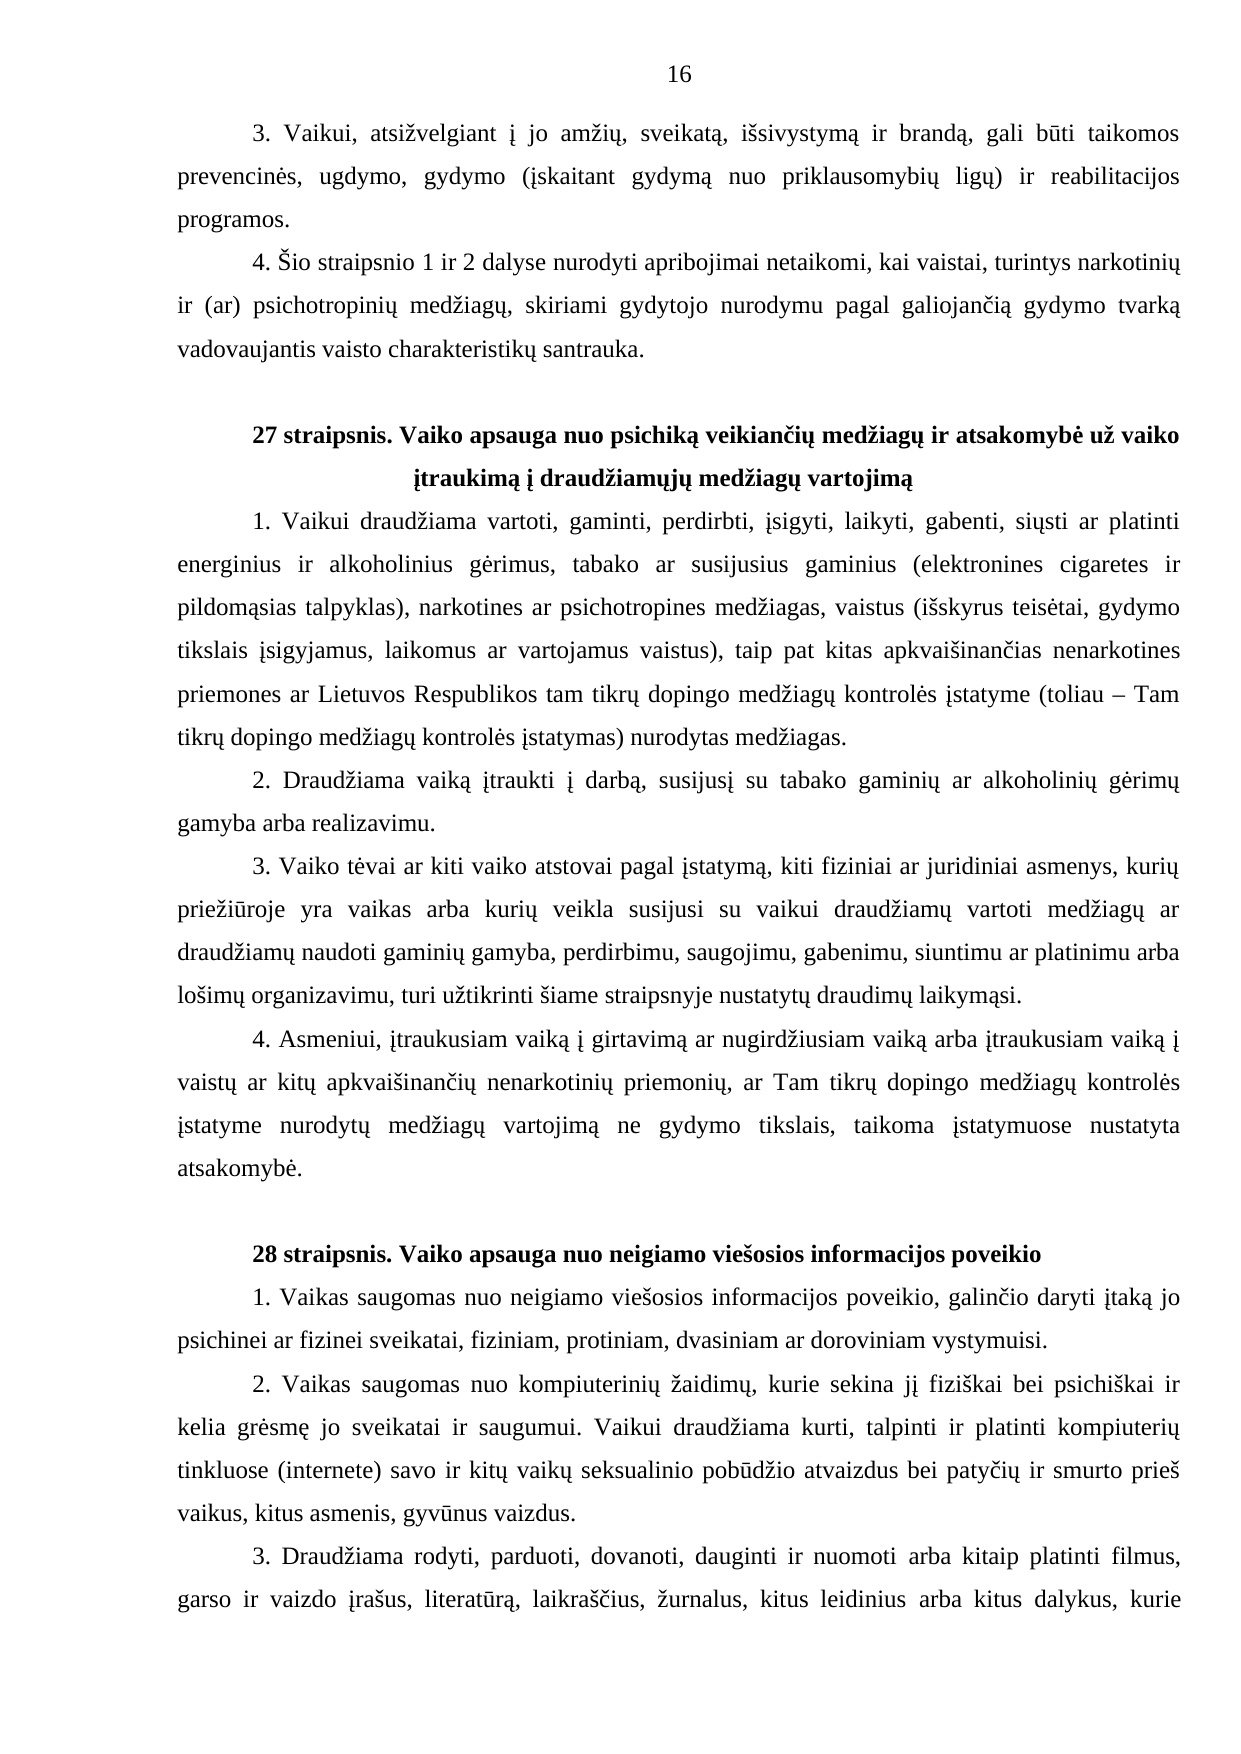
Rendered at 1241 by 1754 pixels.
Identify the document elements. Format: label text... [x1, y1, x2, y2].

text 4. Šio straipsnio 1 ir 2 dalyse nurodyti apribojimai netaikomi, kai vaistai, turintys narkotinių ir (ar) psichotropinių medžiagų, skiriami gydytojo nurodymu pagal galiojančią gydymo tvarką vadovaujantis vaisto charakteristikų santrauka. [177, 247, 1181, 362]
text 3. Vaiko tėvai ar kiti vaiko atstovai pagal įstatymą, kiti fiziniai ar juridiniai asmenys, kurių priežiūroje yra vaikas arba kurių veikla susijusi su vaikui draudžiamų vartoti medžiagų ar draudžiamų naudoti gaminių gamyba, perdirbimu, saugojimu, gabenimu, siuntimu ar platinimu arba lošimų organizavimu, turi užtikrinti šiame straipsnyje nustatytų draudimų laikymąsi. [177, 851, 1181, 1009]
text 1. Vaikas saugomas nuo neigiamo viešosios informacijos poveikio, galinčio daryti įtaką jo psichinei ar fizinei sveikatai, fiziniam, protiniam, dvasiniam ar doroviniam vystymuisi. [177, 1282, 1181, 1354]
text 3. Draudžiama rodyti, parduoti, dovanoti, dauginti ir nuomoti arba kitaip platinti filmus, garso ir vaizdo įrašus, literatūrą, laikraščius, žurnalus, kitus leidinius arba kitus dalykus, kurie [177, 1541, 1181, 1613]
text 2. Vaikas saugomas nuo kompiuterinių žaidimų, kurie sekina jį fiziškai bei psichiškai ir kelia grėsmę jo sveikatai ir saugumui. Vaikui draudžiama kurti, talpinti ir platinti kompiuterių tinkluose (internete) savo ir kitų vaikų seksualinio pobūdžio atvaizdus bei patyčių ir smurto prieš vaikus, kitus asmenis, gyvūnus vaizdus. [177, 1369, 1181, 1527]
text 4. Asmeniui, įtraukusiam vaiką į girtavimą ar nugirdžiusiam vaiką arba įtraukusiam vaiką į vaistų ar kitų apkvaišinančių nenarkotinių priemonių, ar Tam tikrų dopingo medžiagų kontrolės įstatyme nurodytų medžiagų vartojimą ne gydymo tikslais, taikoma įstatymuose nustatyta atsakomybė. [177, 1024, 1181, 1182]
text 2. Draudžiama vaiką įtraukti į darbą, susijusį su tabako gaminių ar alkoholinių gėrimų gamyba arba realizavimu. [177, 765, 1181, 837]
text 1. Vaikui draudžiama vartoti, gaminti, perdirbti, įsigyti, laikyti, gabenti, siųsti ar platinti energinius ir alkoholinius gėrimus, tabako ar susijusius gaminius (elektronines cigaretes ir pildomąsias talpyklas), narkotines ar psichotropines medžiagas, vaistus (išskyrus teisėtai, gydymo tikslais įsigyjamus, laikomus ar vartojamus vaistus), taip pat kitas apkvaišinančias nenarkotines priemones ar Lietuvos Respublikos tam tikrų dopingo medžiagų kontrolės įstatyme (toliau – Tam tikrų dopingo medžiagų kontrolės įstatymas) nurodytas medžiagas. [177, 506, 1181, 751]
text 28 straipsnis. Vaiko apsauga nuo neigiamo viešosios informacijos poveikio [177, 1239, 1181, 1268]
text 27 straipsnis. Vaiko apsauga nuo psichiką veikiančių medžiagų ir atsakomybė už vaiko įtraukimą į draudžiamųjų medžiagų vartojimą [252, 420, 1181, 492]
text 3. Vaikui, atsižvelgiant į jo amžių, sveikatą, išsivystymą ir brandą, gali būti taikomos prevencinės, ugdymo, gydymo (įskaitant gydymą nuo priklausomybių ligų) ir reabilitacijos programos. [177, 118, 1181, 233]
